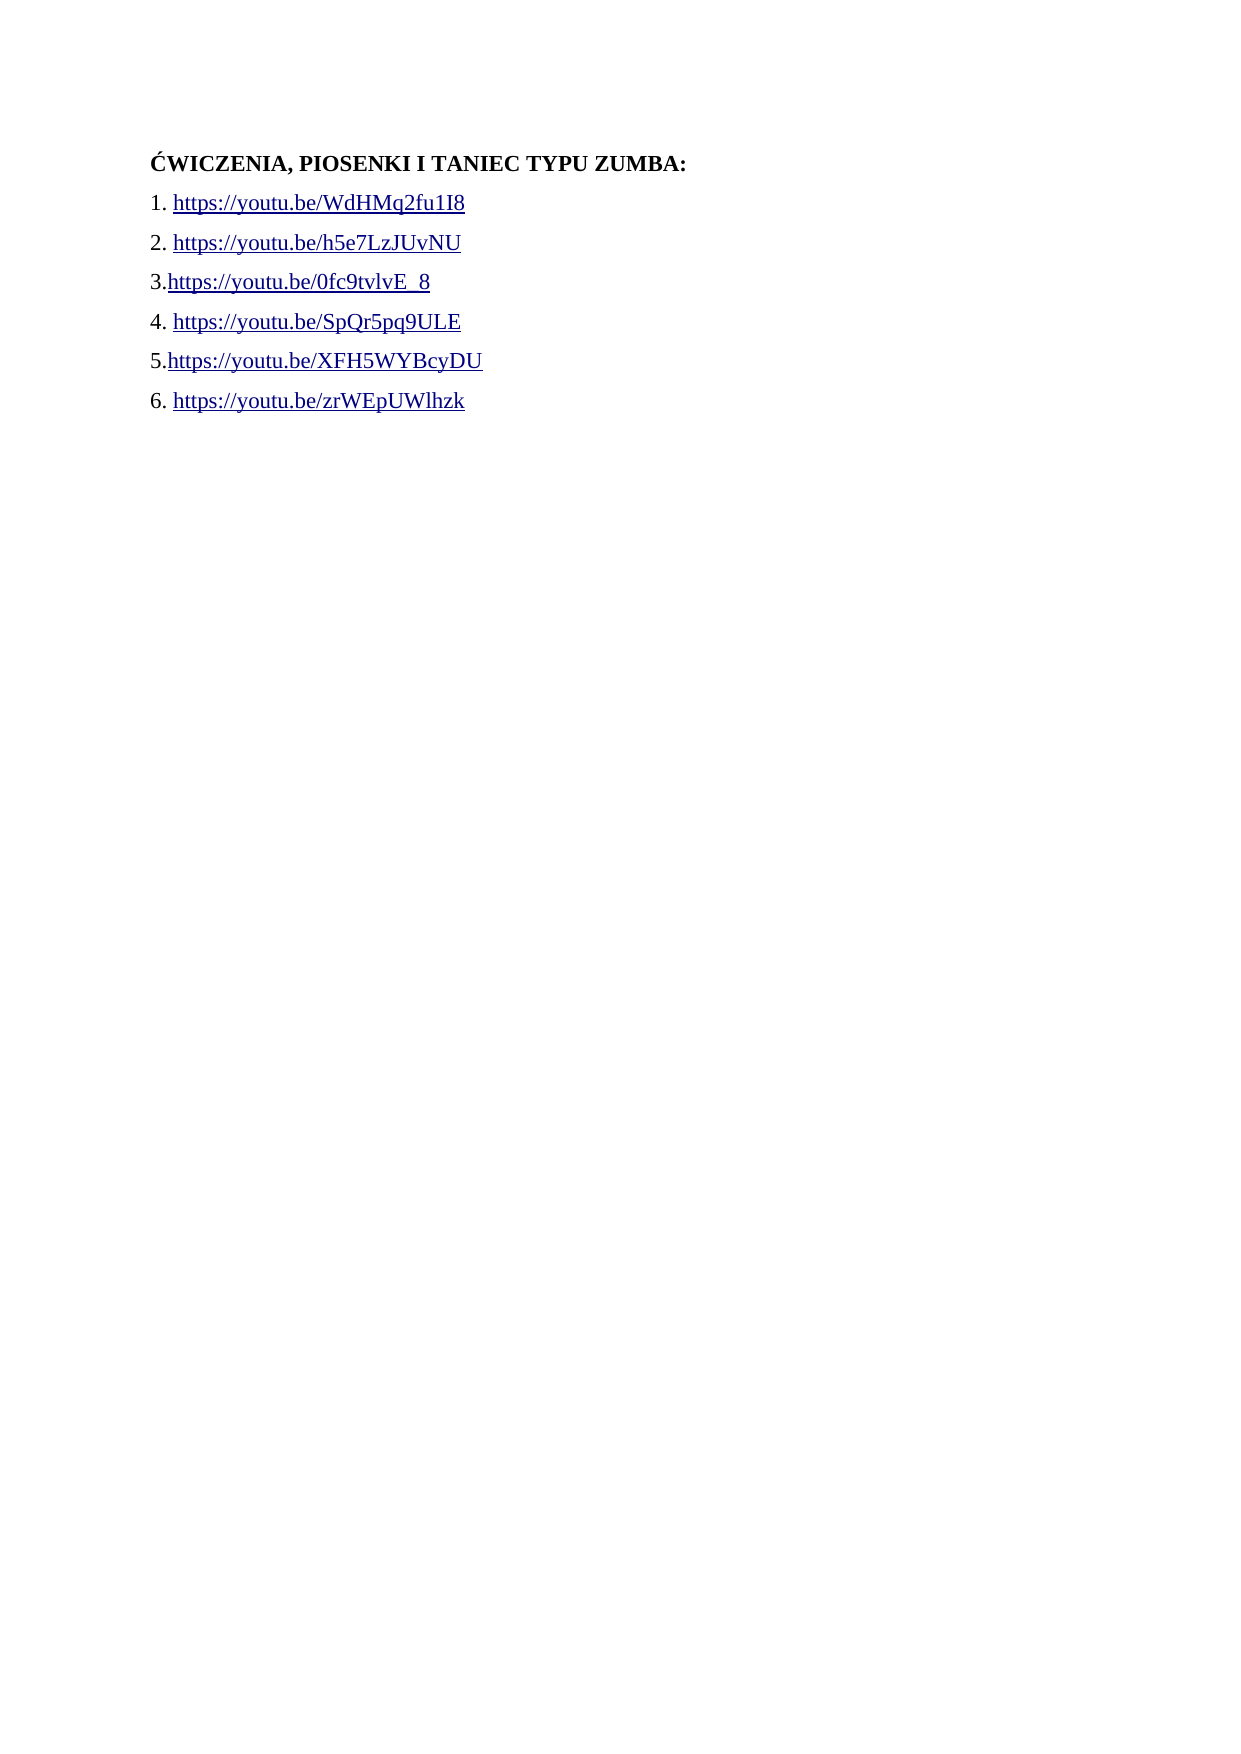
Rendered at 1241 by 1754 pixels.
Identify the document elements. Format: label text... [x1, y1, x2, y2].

text 5.https://youtu.be/XFH5WYBcyDU [150, 347, 1090, 374]
text 6. https://youtu.be/zrWEpUWlhzk [150, 387, 1090, 413]
text 1. https://youtu.be/WdHMq2fu1I8 [150, 189, 1090, 216]
text 2. https://youtu.be/h5e7LzJUvNU [150, 229, 1090, 255]
text 4. https://youtu.be/SpQr5pq9ULE [150, 308, 1090, 334]
text ĆWICZENIA, PIOSENKI I TANIEC TYPU ZUMBA: [150, 150, 1090, 176]
text 3.https://youtu.be/0fc9tvlvE_8 [150, 268, 1090, 295]
